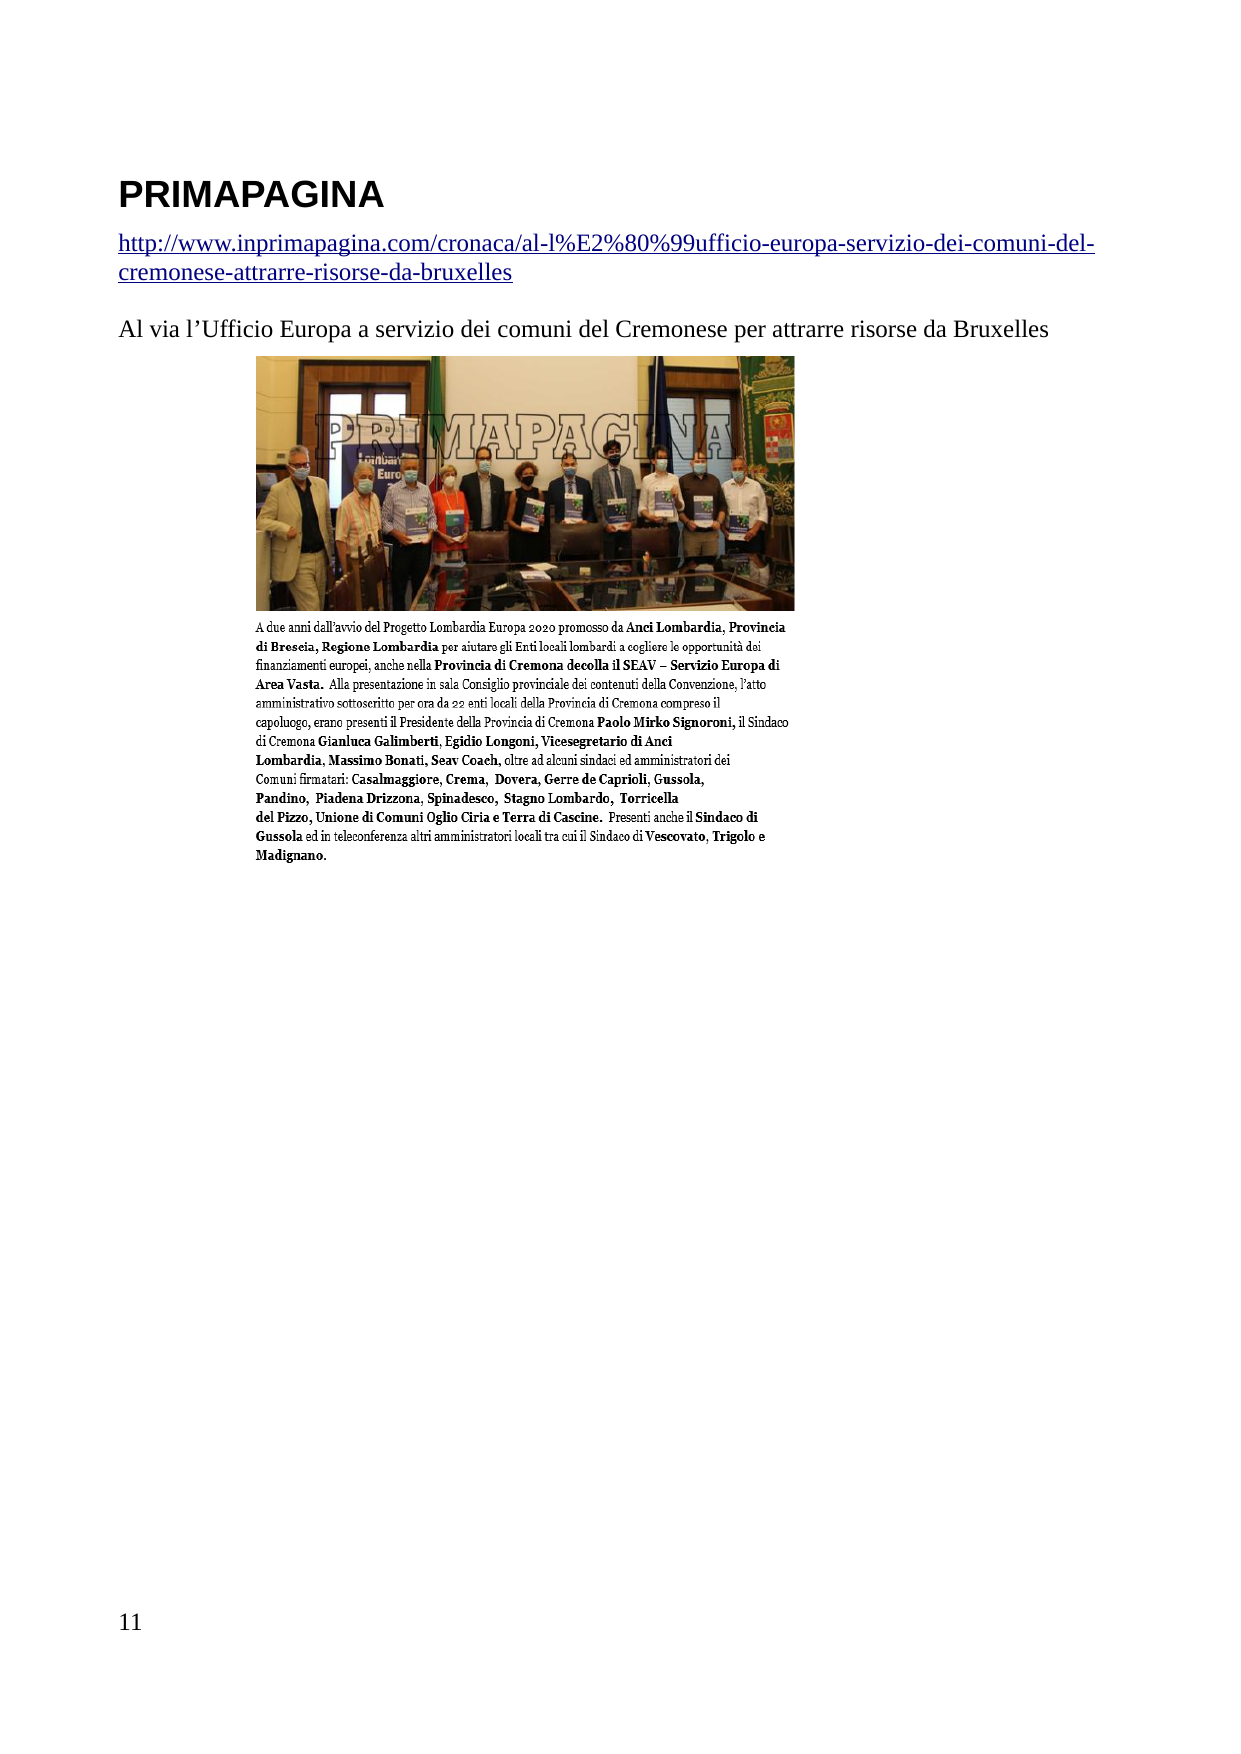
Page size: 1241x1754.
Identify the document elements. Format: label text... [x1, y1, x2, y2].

text http://www.inprimapagina.com/cronaca/al-l%E2%80%99ufficio-europa-servizio-dei-comuni-del-cremonese-attrarre-risorse-da-bruxelles [118, 228, 1122, 286]
subtitle PRIMAPAGINA [118, 172, 1122, 216]
picture [232, 356, 736, 869]
text Al via l’Ufficio Europa a servizio dei comuni del Cremonese per attrarre risorse da Bruxelles [118, 314, 1122, 343]
